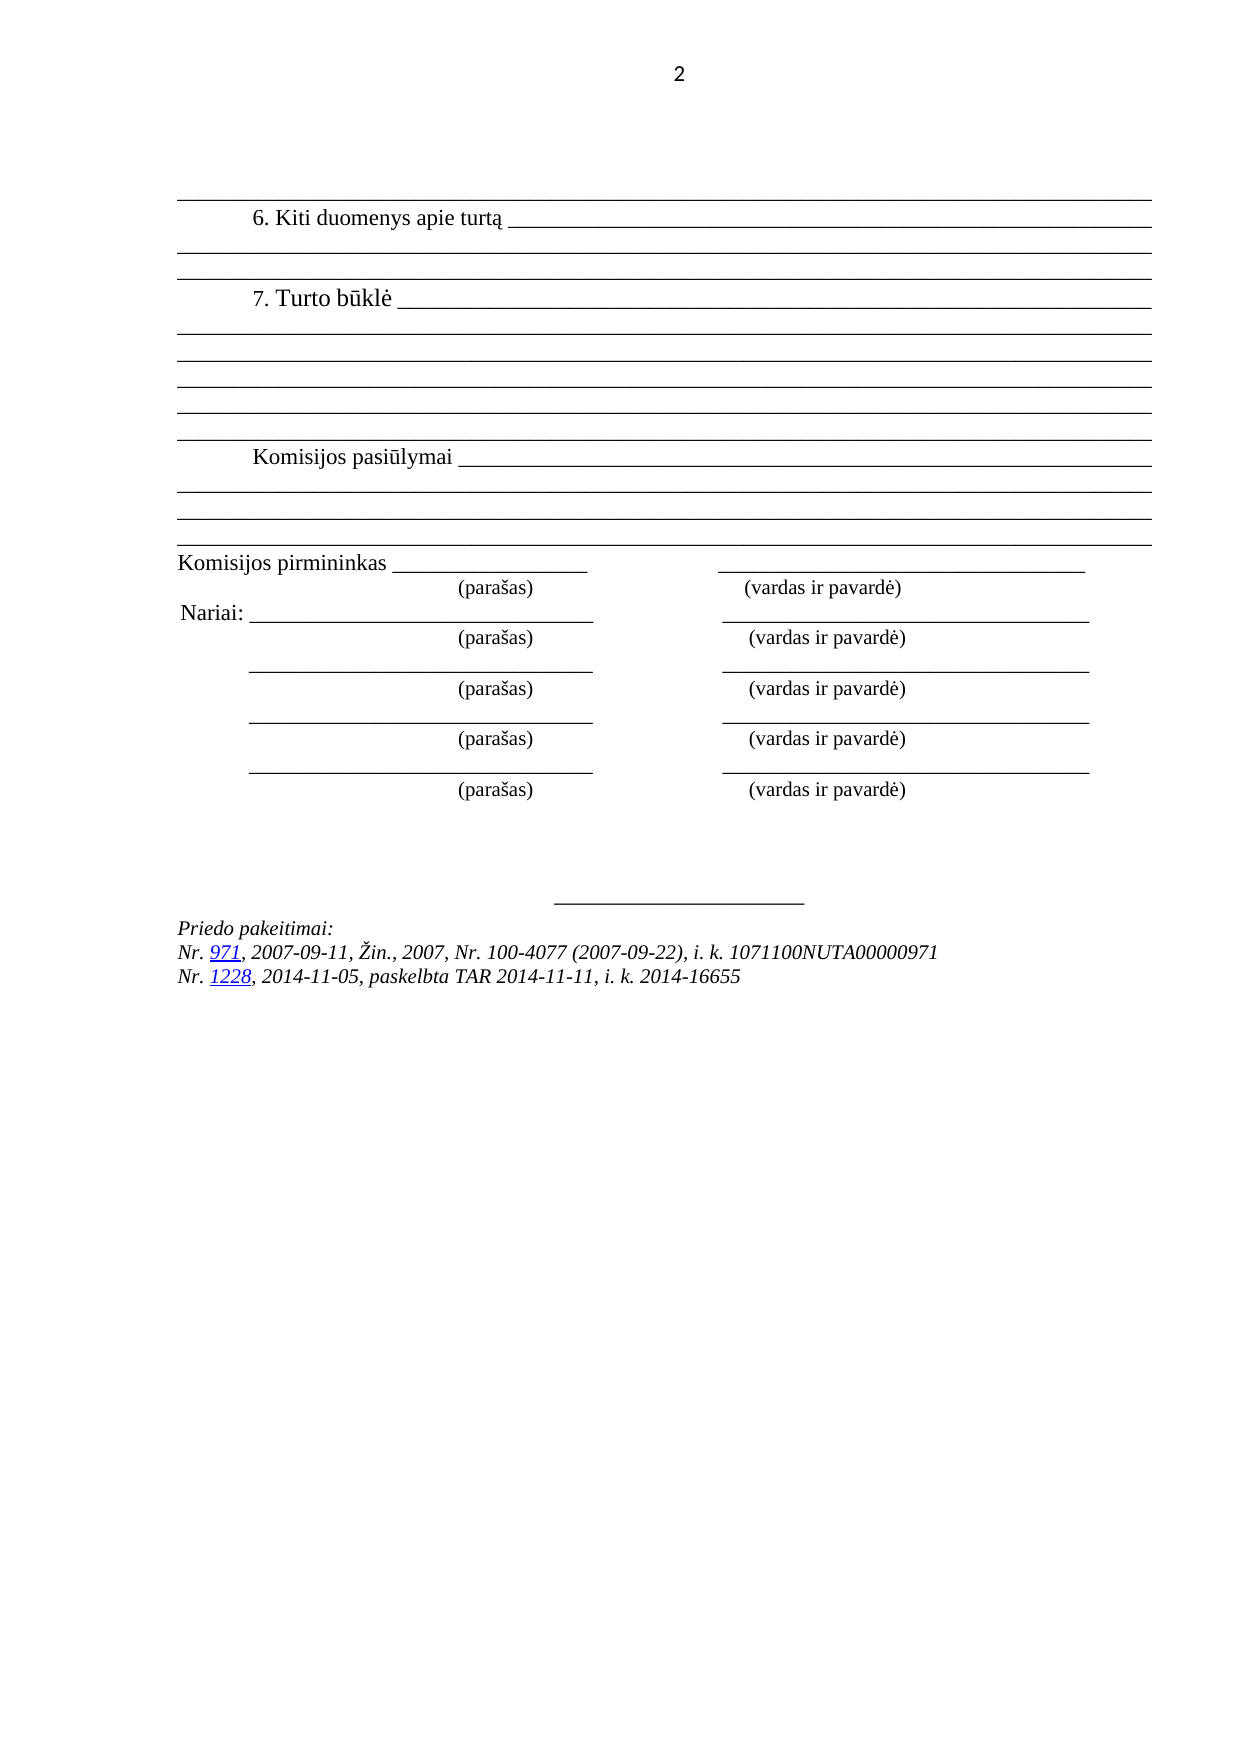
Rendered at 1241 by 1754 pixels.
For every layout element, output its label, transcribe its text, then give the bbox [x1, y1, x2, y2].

text 7. Turto būklė [177, 283, 1181, 311]
text (parašas) (vardas ir pavardė) [182, 726, 1181, 750]
text ______________________________ ________________________________ [182, 649, 1181, 676]
text (parašas) (vardas ir pavardė) [182, 625, 1181, 649]
text ______________________________ ________________________________ [182, 750, 1181, 777]
text (parašas) (vardas ir pavardė) [182, 676, 1181, 700]
text Priedo pakeitimai: [177, 916, 1181, 940]
text ______________________________ ________________________________ [182, 700, 1181, 726]
text Komisijos pasiūlymai [177, 443, 1181, 469]
text Nr. 971, 2007-09-11, Žin., 2007, Nr. 100-4077 (2007-09-22), i. k. 1071100NUTA00000971 [177, 940, 1181, 964]
text –––––––––––––––––––– [177, 887, 1181, 916]
text (parašas) (vardas ir pavardė) [182, 777, 1181, 801]
text 6. Kiti duomenys apie turtą [177, 203, 1181, 230]
text Nariai: ______________________________ ________________________________ [180, 599, 1181, 625]
text Nr. 1228, 2014-11-05, paskelbta TAR 2014-11-11, i. k. 2014-16655 [177, 964, 1181, 988]
text Komisijos pirmininkas _________________ ________________________________ [177, 548, 1181, 575]
text (parašas) (vardas ir pavardė) [177, 575, 1181, 599]
